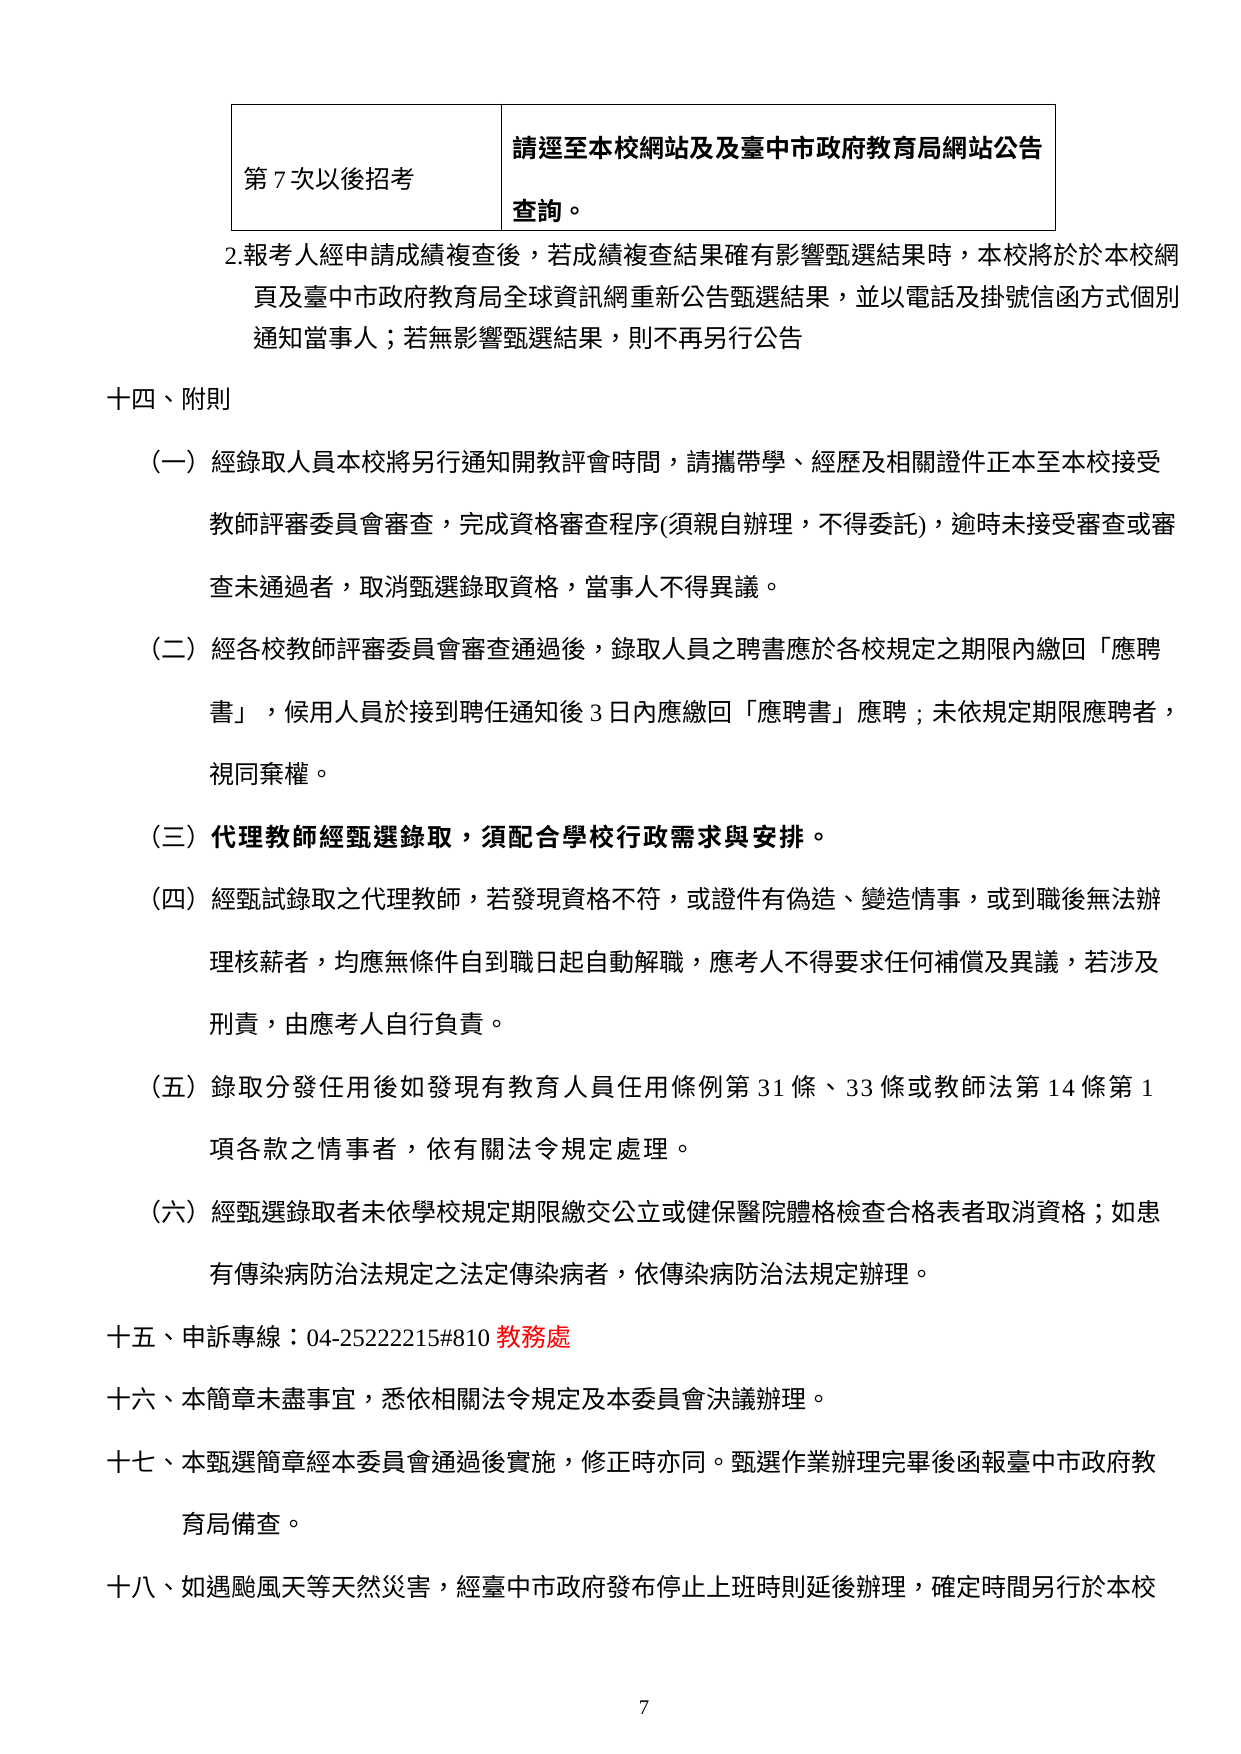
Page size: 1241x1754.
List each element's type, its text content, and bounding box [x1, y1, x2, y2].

text 十六、本簡章未盡事宜，悉依相關法令規定及本委員會決議辦理。 [106, 1356, 1181, 1418]
text 十四、附則 [106, 356, 1181, 418]
table_cell 第7次以後招考 [232, 105, 501, 230]
text 十七、本甄選簡章經本委員會通過後實施，修正時亦同。甄選作業辦理完畢後函報臺中市政府教育局備查。 [106, 1418, 1181, 1543]
text （三）代理教師經甄選錄取，須配合學校行政需求與安排。 [136, 793, 1181, 856]
text （五）錄取分發任用後如發現有教育人員任用條例第31條、33條或教師法第14條第1項各款之情事者，依有關法令規定處理。 [136, 1043, 1181, 1168]
text 十五、申訴專線：04-25222215#810 教務處 [106, 1293, 1181, 1356]
table_cell 請逕至本校網站及及臺中市政府教育局網站公告查詢。 [502, 105, 1055, 230]
text 2.報考人經申請成績複查後，若成績複查結果確有影響甄選結果時，本校將於於本校網頁及臺中市政府教育局全球資訊網重新公告甄選結果，並以電話及掛號信函方式個別通知當事人；若無影響甄選結果，則不再另行公告 [224, 231, 1181, 356]
text （四）經甄試錄取之代理教師，若發現資格不符，或證件有偽造、變造情事，或到職後無法辦理核薪者，均應無條件自到職日起自動解職，應考人不得要求任何補償及異議，若涉及刑責，由應考人自行負責。 [136, 856, 1181, 1043]
text （一）經錄取人員本校將另行通知開教評會時間，請攜帶學、經歷及相關證件正本至本校接受教師評審委員會審查，完成資格審查程序(須親自辦理，不得委託)，逾時未接受審查或審查未通過者，取消甄選錄取資格，當事人不得異議。 [136, 418, 1181, 606]
text （二）經各校教師評審委員會審查通過後，錄取人員之聘書應於各校規定之期限內繳回「應聘書」，候用人員於接到聘任通知後3日內應繳回「應聘書」應聘﹔未依規定期限應聘者，視同棄權。 [136, 606, 1181, 793]
text 十八、如遇颱風天等天然災害，經臺中市政府發布停止上班時則延後辦理，確定時間另行於本校 [106, 1543, 1181, 1606]
text （六）經甄選錄取者未依學校規定期限繳交公立或健保醫院體格檢查合格表者取消資格；如患有傳染病防治法規定之法定傳染病者，依傳染病防治法規定辦理。 [136, 1168, 1181, 1293]
